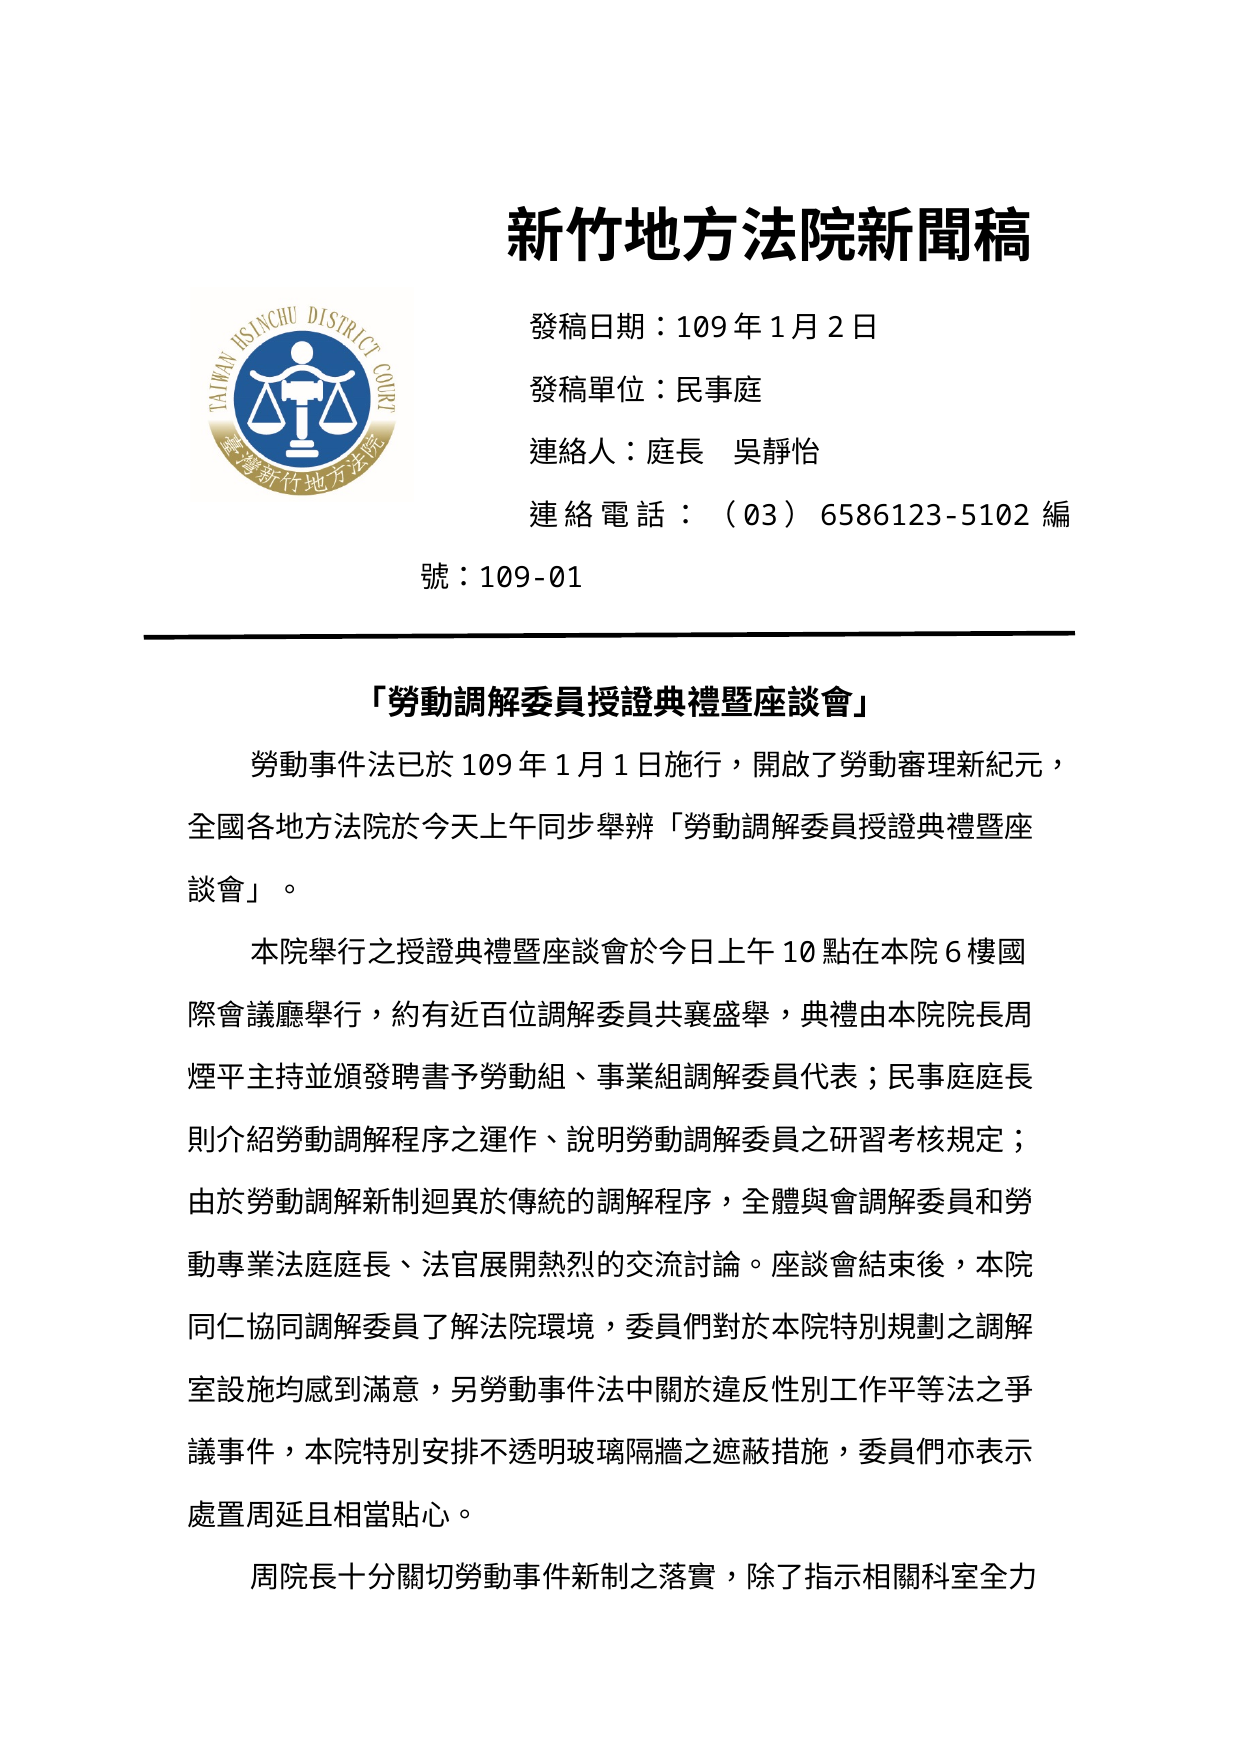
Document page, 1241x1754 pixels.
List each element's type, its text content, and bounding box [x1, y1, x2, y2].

table_header 新竹地方法院新聞稿 發稿日期：109年1月2日 發稿單位：民事庭 連絡人：庭長 吳靜怡 連絡電話：（03）6586123-5102編號：109-01 [417, 158, 1074, 596]
text 本院舉行之授證典禮暨座談會於今日上午10點在本院6樓國際會議廳舉行，約有近百位調解委員共襄盛舉，典禮由本院院長周煙平主持並頒發聘書予勞動組、事業組調解委員代表；民事庭庭長則介紹勞動調解程序之運作、說明勞動調解委員之研習考核規定；由於勞動調解新制迴異於傳統的調解程序，全體與會調解委員和勞動專業法庭庭長、法官展開熱烈的交流討論。座談會結束後，本院同仁協同調解委員了解法院環境，委員們對於本院特別規劃之調解室設施均感到滿意，另勞動事件法中關於違反性別工作平等法之爭議事件，本院特別安排不透明玻璃隔牆之遮蔽措施，委員們亦表示處置周延且相當貼心。 [187, 908, 1053, 1533]
text 周院長十分關切勞動事件新制之落實，除了指示相關科室全力 [187, 1533, 1053, 1596]
table_header [188, 158, 417, 596]
text 「勞動調解委員授證典禮暨座談會」 [187, 658, 1053, 721]
text 勞動事件法已於109年1月1日施行，開啟了勞動審理新紀元，全國各地方法院於今天上午同步舉辨「勞動調解委員授證典禮暨座談會」。 [187, 721, 1053, 908]
